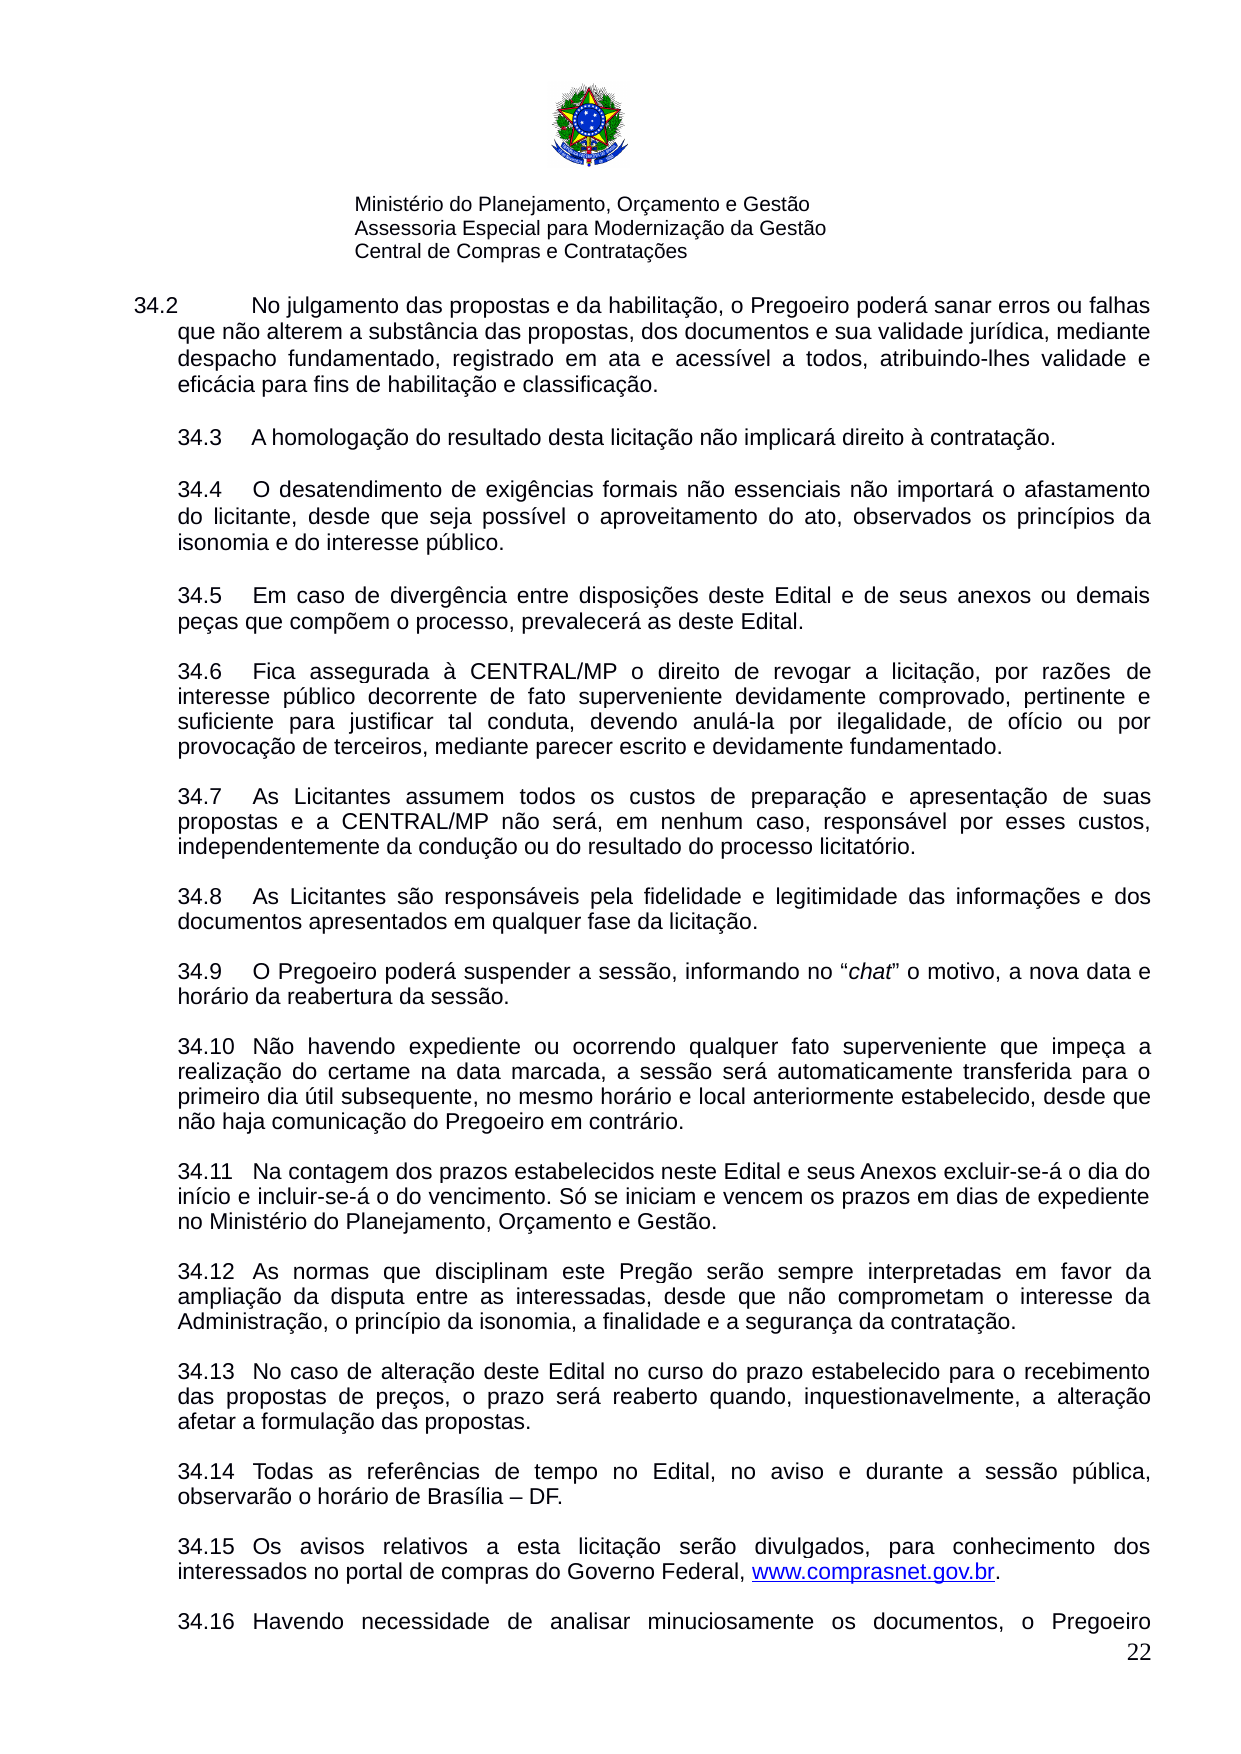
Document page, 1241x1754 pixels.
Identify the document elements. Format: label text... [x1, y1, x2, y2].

text 34.15 Os avisos relativos a esta licitação serão divulgados, para conhecimento dos interessados no portal de compras do Governo Federal, www.comprasnet.gov.br. [177, 1534, 1152, 1584]
text 34.4 O desatendimento de exigências formais não essenciais não importará o afastamento do licitante, desde que seja possível o aproveitamento do ato, observados os princípios da isonomia e do interesse público. [177, 476, 1152, 556]
text 34.8 As Licitantes são responsáveis pela fidelidade e legitimidade das informações e dos documentos apresentados em qualquer fase da licitação. [177, 884, 1152, 934]
list 34.3 A homologação do resultado desta licitação não implicará direito à contratação. [177, 424, 1152, 450]
text 34.5 Em caso de divergência entre disposições deste Edital e de seus anexos ou demais peças que compõem o processo, prevalecerá as deste Edital. [177, 582, 1152, 634]
text 34.9 O Pregoeiro poderá suspender a sessão, informando no “chat” o motivo, a nova data e horário da reabertura da sessão. [177, 959, 1152, 1009]
text 34.13 No caso de alteração deste Edital no curso do prazo estabelecido para o recebimento das propostas de preços, o prazo será reaberto quando, inquestionavelmente, a alteração afetar a formulação das propostas. [177, 1359, 1152, 1434]
list No julgamento das propostas e da habilitação, o Pregoeiro poderá sanar erros ou falhas que não alterem a substância das propostas, dos documentos e sua validade jurídica, mediante despacho fundamentado, registrado em ata e acessível a todos, atribuindo-lhes validade e eficácia para fins de habilitação e classificação. [133, 292, 1152, 397]
text 34.6 Fica assegurada à CENTRAL/MP o direito de revogar a licitação, por razões de interesse público decorrente de fato superveniente devidamente comprovado, pertinente e suficiente para justificar tal conduta, devendo anulá-la por ilegalidade, de ofício ou por provocação de terceiros, mediante parecer escrito e devidamente fundamentado. [177, 659, 1152, 759]
picture [547, 81, 630, 168]
text 34.7 As Licitantes assumem todos os custos de preparação e apresentação de suas propostas e a CENTRAL/MP não será, em nenhum caso, responsável por esses custos, independentemente da condução ou do resultado do processo licitatório. [177, 784, 1152, 859]
text 34.16 Havendo necessidade de analisar minuciosamente os documentos, o Pregoeiro [177, 1609, 1152, 1634]
text 34.11 Na contagem dos prazos estabelecidos neste Edital e seus Anexos excluir-se-á o dia do início e incluir-se-á o do vencimento. Só se iniciam e vencem os prazos em dias de expediente no Ministério do Planejamento, Orçamento e Gestão. [177, 1159, 1152, 1234]
text 34.14 Todas as referências de tempo no Edital, no aviso e durante a sessão pública, observarão o horário de Brasília – DF. [177, 1459, 1152, 1509]
text 34.10 Não havendo expediente ou ocorrendo qualquer fato superveniente que impeça a realização do certame na data marcada, a sessão será automaticamente transferida para o primeiro dia útil subsequente, no mesmo horário e local anteriormente estabelecido, desde que não haja comunicação do Pregoeiro em contrário. [177, 1034, 1152, 1134]
text 34.12 As normas que disciplinam este Pregão serão sempre interpretadas em favor da ampliação da disputa entre as interessadas, desde que não comprometam o interesse da Administração, o princípio da isonomia, a finalidade e a segurança da contratação. [177, 1259, 1152, 1334]
